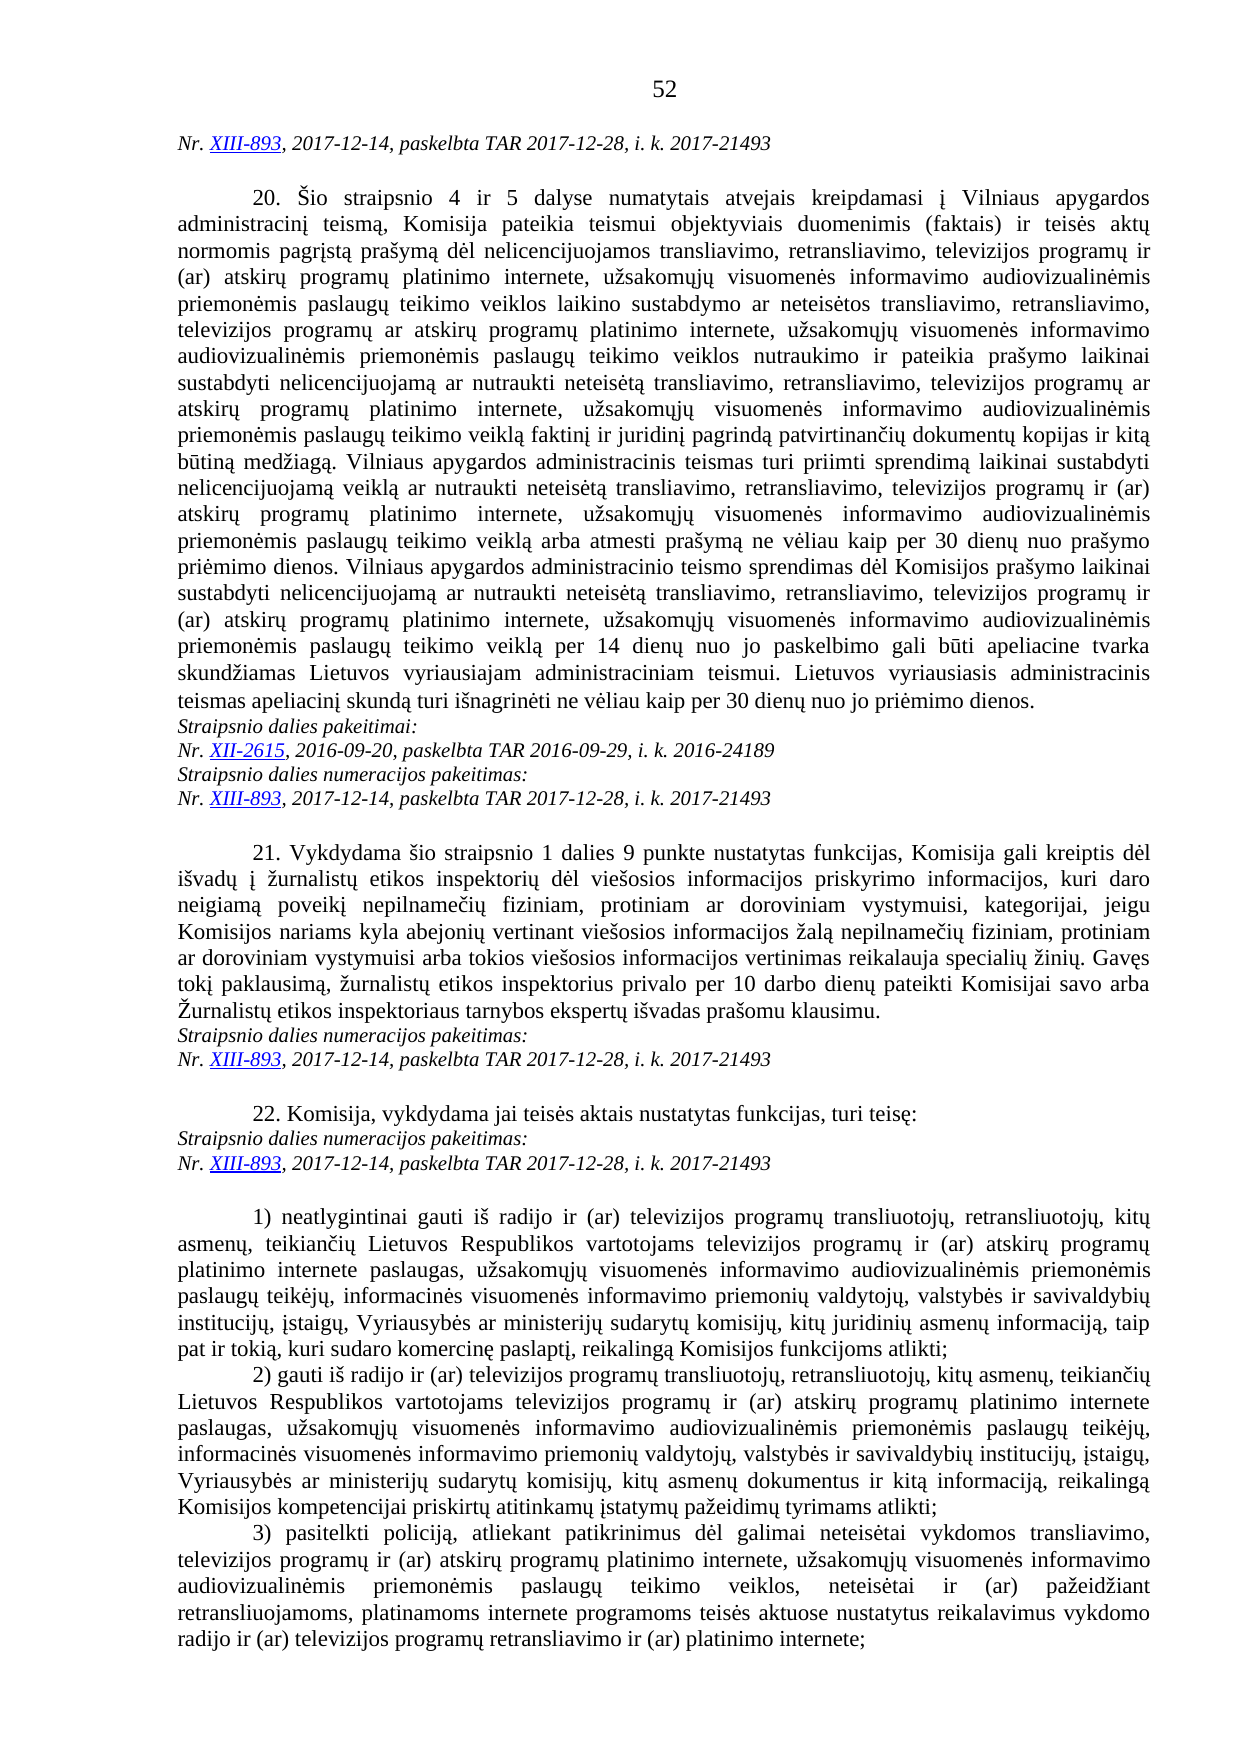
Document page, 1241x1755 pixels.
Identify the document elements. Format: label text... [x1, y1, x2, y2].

text 21. Vykdydama šio straipsnio 1 dalies 9 punkte nustatytas funkcijas, Komisija gali kreiptis dėl išvadų į žurnalistų etikos inspektorių dėl viešosios informacijos priskyrimo informacijos, kuri daro neigiamą poveikį nepilnamečių fiziniam, protiniam ar doroviniam vystymuisi, kategorijai, jeigu Komisijos nariams kyla abejonių vertinant viešosios informacijos žalą nepilnamečių fiziniam, protiniam ar doroviniam vystymuisi arba tokios viešosios informacijos vertinimas reikalauja specialių žinių. Gavęs tokį paklausimą, žurnalistų etikos inspektorius privalo per 10 darbo dienų pateikti Komisijai savo arba Žurnalistų etikos inspektoriaus tarnybos ekspertų išvadas prašomu klausimu. [177, 839, 1152, 1023]
text 20. Šio straipsnio 4 ir 5 dalyse numatytais atvejais kreipdamasi į Vilniaus apygardos administracinį teismą, Komisija pateikia teismui objektyviais duomenimis (faktais) ir teisės aktų normomis pagrįstą prašymą dėl nelicencijuojamos transliavimo, retransliavimo, televizijos programų ir (ar) atskirų programų platinimo internete, užsakomųjų visuomenės informavimo audiovizualinėmis priemonėmis paslaugų teikimo veiklos laikino sustabdymo ar neteisėtos transliavimo, retransliavimo, televizijos programų ar atskirų programų platinimo internete, užsakomųjų visuomenės informavimo audiovizualinėmis priemonėmis paslaugų teikimo veiklos nutraukimo ir pateikia prašymo laikinai sustabdyti nelicencijuojamą ar nutraukti neteisėtą transliavimo, retransliavimo, televizijos programų ar atskirų programų platinimo internete, užsakomųjų visuomenės informavimo audiovizualinėmis priemonėmis paslaugų teikimo veiklą faktinį ir juridinį pagrindą patvirtinančių dokumentų kopijas ir kitą būtiną medžiagą. Vilniaus apygardos administracinis teismas turi priimti sprendimą laikinai sustabdyti nelicencijuojamą veiklą ar nutraukti neteisėtą transliavimo, retransliavimo, televizijos programų ir (ar) atskirų programų platinimo internete, užsakomųjų visuomenės informavimo audiovizualinėmis priemonėmis paslaugų teikimo veiklą arba atmesti prašymą ne vėliau kaip per 30 dienų nuo prašymo priėmimo dienos. Vilniaus apygardos administracinio teismo sprendimas dėl Komisijos prašymo laikinai sustabdyti nelicencijuojamą ar nutraukti neteisėtą transliavimo, retransliavimo, televizijos programų ir (ar) atskirų programų platinimo internete, užsakomųjų visuomenės informavimo audiovizualinėmis priemonėmis paslaugų teikimo veiklą per 14 dienų nuo jo paskelbimo gali būti apeliacine tvarka skundžiamas Lietuvos vyriausiajam administraciniam teismui. Lietuvos vyriausiasis administracinis teismas apeliacinį skundą turi išnagrinėti ne vėliau kaip per 30 dienų nuo jo priėmimo dienos. [177, 184, 1152, 714]
text 2) gauti iš radijo ir (ar) televizijos programų transliuotojų, retransliuotojų, kitų asmenų, teikiančių Lietuvos Respublikos vartotojams televizijos programų ir (ar) atskirų programų platinimo internete paslaugas, užsakomųjų visuomenės informavimo audiovizualinėmis priemonėmis paslaugų teikėjų, informacinės visuomenės informavimo priemonių valdytojų, valstybės ir savivaldybių institucijų, įstaigų, Vyriausybės ar ministerijų sudarytų komisijų, kitų asmenų dokumentus ir kitą informaciją, reikalingą Komisijos kompetencijai priskirtų atitinkamų įstatymų pažeidimų tyrimams atlikti; [177, 1361, 1152, 1519]
text 22. Komisija, vykdydama jai teisės aktais nustatytas funkcijas, turi teisę: [177, 1100, 1152, 1126]
text Nr. XIII-893, 2017-12-14, paskelbta TAR 2017-12-28, i. k. 2017-21493 [177, 786, 1152, 810]
text Nr. XIII-893, 2017-12-14, paskelbta TAR 2017-12-28, i. k. 2017-21493 [177, 1150, 1152, 1174]
text Nr. XIII-893, 2017-12-14, paskelbta TAR 2017-12-28, i. k. 2017-21493 [177, 131, 1152, 155]
text Straipsnio dalies numeracijos pakeitimas: [177, 1023, 1152, 1047]
text 3) pasitelkti policiją, atliekant patikrinimus dėl galimai neteisėtai vykdomos transliavimo, televizijos programų ir (ar) atskirų programų platinimo internete, užsakomųjų visuomenės informavimo audiovizualinėmis priemonėmis paslaugų teikimo veiklos, neteisėtai ir (ar) pažeidžiant retransliuojamoms, platinamoms internete programoms teisės aktuose nustatytus reikalavimus vykdomo radijo ir (ar) televizijos programų retransliavimo ir (ar) platinimo internete; [177, 1519, 1152, 1651]
text Straipsnio dalies pakeitimai: [177, 714, 1152, 738]
text Straipsnio dalies numeracijos pakeitimas: [177, 1126, 1152, 1150]
text 1) neatlygintinai gauti iš radijo ir (ar) televizijos programų transliuotojų, retransliuotojų, kitų asmenų, teikiančių Lietuvos Respublikos vartotojams televizijos programų ir (ar) atskirų programų platinimo internete paslaugas, užsakomųjų visuomenės informavimo audiovizualinėmis priemonėmis paslaugų teikėjų, informacinės visuomenės informavimo priemonių valdytojų, valstybės ir savivaldybių institucijų, įstaigų, Vyriausybės ar ministerijų sudarytų komisijų, kitų juridinių asmenų informaciją, taip pat ir tokią, kuri sudaro komercinę paslaptį, reikalingą Komisijos funkcijoms atlikti; [177, 1203, 1152, 1361]
text Nr. XIII-893, 2017-12-14, paskelbta TAR 2017-12-28, i. k. 2017-21493 [177, 1047, 1152, 1071]
text Nr. XII-2615, 2016-09-20, paskelbta TAR 2016-09-29, i. k. 2016-24189 [177, 738, 1152, 762]
text Straipsnio dalies numeracijos pakeitimas: [177, 762, 1152, 786]
